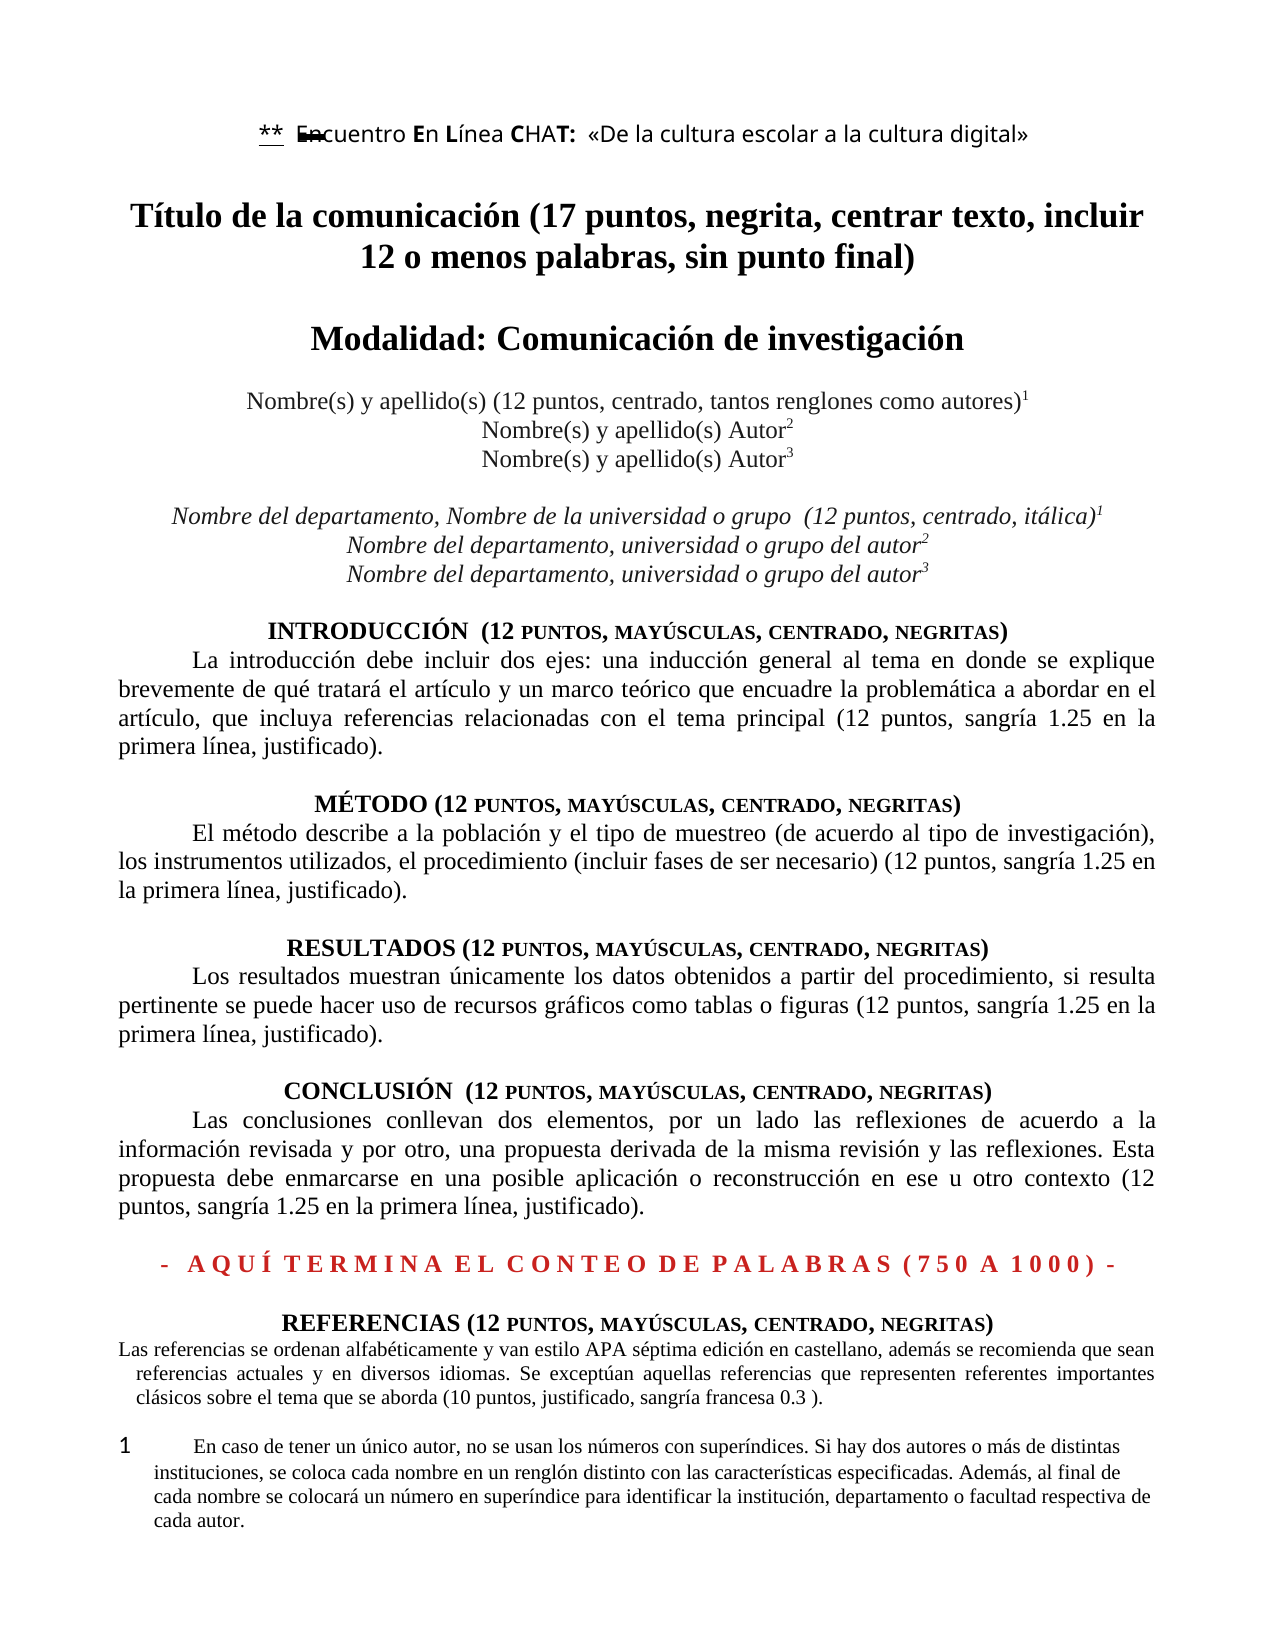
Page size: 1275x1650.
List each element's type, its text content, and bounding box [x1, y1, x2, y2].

text Nombre del departamento, universidad o grupo del autor2 [118, 530, 1157, 559]
text Las conclusiones conllevan dos elementos, por un lado las reflexiones de acuerdo a la información revisada y por otro, una propuesta derivada de la misma revisión y las reflexiones. Esta propuesta debe enmarcarse en una posible aplicación o reconstrucción en ese u otro contexto (12 puntos, sangría 1.25 en la primera línea, justificado). [118, 1105, 1157, 1220]
text RESULTADOS (12 puntos, mayúsculas, centrado, negritas) [118, 933, 1157, 961]
text MÉTODO (12 puntos, mayúsculas, centrado, negritas) [118, 789, 1157, 818]
text - A Q U Í T E R M I N A E L C O N T E O D E P A L A B R A S ( 7 5 0 A 1 0 0 0 ) - [118, 1249, 1157, 1278]
text Nombre(s) y apellido(s) (12 puntos, centrado, tantos renglones como autores) [118, 386, 1157, 415]
text Nombre del departamento, universidad o grupo del autor3 [118, 559, 1157, 588]
text La introducción debe incluir dos ejes: una inducción general al tema en donde se explique brevemente de qué tratará el artículo y un marco teórico que encuadre la problemática a abordar en el artículo, que incluya referencias relacionadas con el tema principal (12 puntos, sangría 1.25 en la primera línea, justificado). [118, 645, 1157, 760]
text INTRODUCCIÓN (12 puntos, mayúsculas, centrado, negritas) [118, 616, 1157, 645]
text En caso de tener un único autor, no se usan los números con superíndices. Si hay dos autores o más de distintas instituciones, se coloca cada nombre en un renglón distinto con las características especificadas. Además, al final de cada nombre se colocará un número en superíndice para identificar la institución, departamento o facultad respectiva de cada autor. [118, 1429, 1157, 1532]
text CONCLUSIÓN (12 puntos, mayúsculas, centrado, negritas) [118, 1076, 1157, 1105]
text Título de la comunicación (17 puntos, negrita, centrar texto, incluir 12 o menos palabras, sin punto final) [118, 194, 1157, 276]
text Nombre(s) y apellido(s) Autor2 [118, 415, 1157, 444]
text Los resultados muestran únicamente los datos obtenidos a partir del procedimiento, si resulta pertinente se puede hacer uso de recursos gráficos como tablas o figuras (12 puntos, sangría 1.25 en la primera línea, justificado). [118, 961, 1157, 1048]
text Nombre(s) y apellido(s) Autor3 [118, 444, 1157, 473]
text Nombre del departamento, Nombre de la universidad o grupo (12 puntos, centrado, itálica)1 [118, 501, 1157, 530]
text REFERENCIAS (12 puntos, mayúsculas, centrado, negritas) [118, 1308, 1157, 1337]
text El método describe a la población y el tipo de muestreo (de acuerdo al tipo de investigación), los instrumentos utilizados, el procedimiento (incluir fases de ser necesario) (12 puntos, sangría 1.25 en la primera línea, justificado). [118, 818, 1157, 904]
text Las referencias se ordenan alfabéticamente y van estilo APA séptima edición en castellano, además se recomienda que sean referencias actuales y en diversos idiomas. Se exceptúan aquellas referencias que representen referentes importantes clásicos sobre el tema que se aborda (10 puntos, justificado, sangría francesa 0.3 ). [118, 1337, 1157, 1409]
text Modalidad: Comunicación de investigación [118, 317, 1157, 358]
